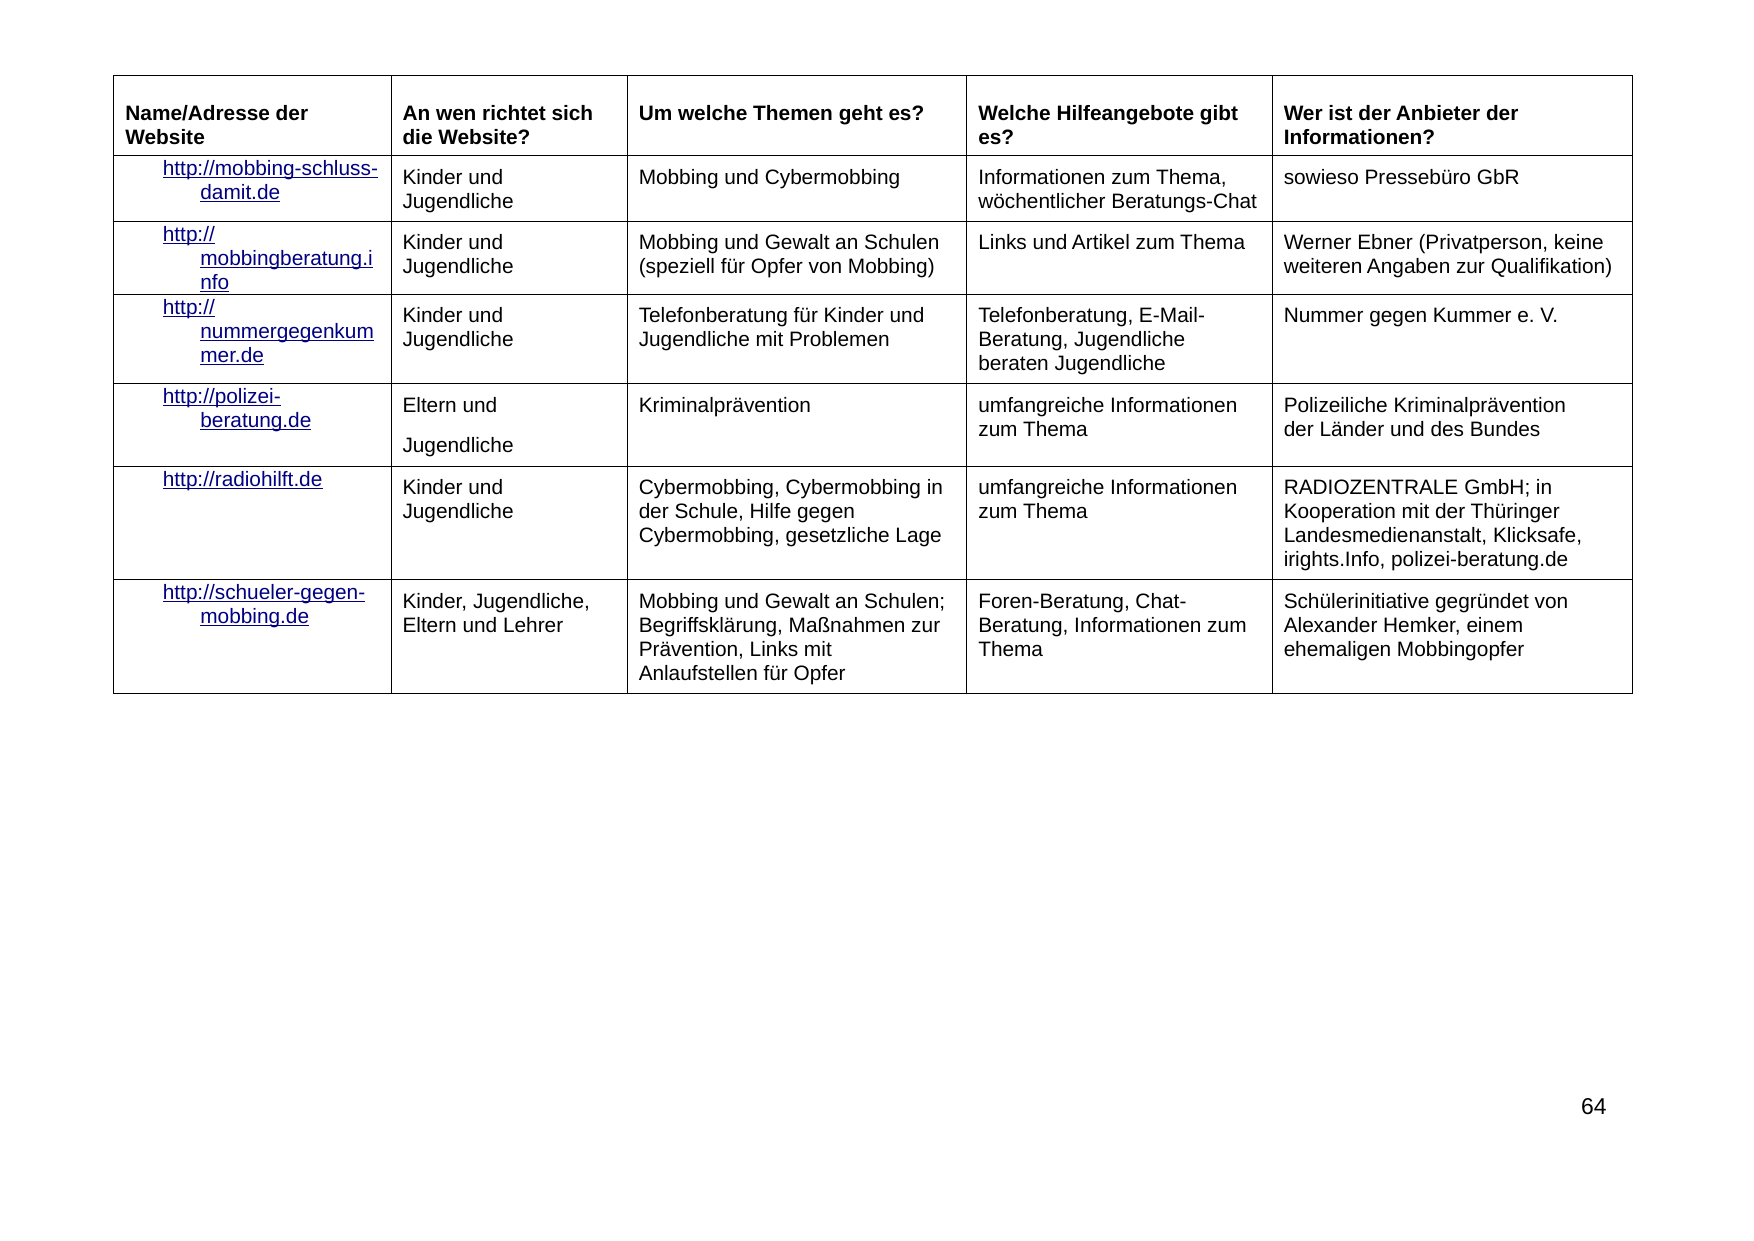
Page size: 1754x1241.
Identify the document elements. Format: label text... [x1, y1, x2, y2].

table_cell umfangreiche Informationen zum Thema [967, 384, 1272, 466]
table_cell Eltern und Jugendliche [392, 384, 627, 466]
table_cell sowieso Pressebüro GbR [1273, 156, 1632, 221]
table_header An wen richtet sich die Website? [392, 76, 627, 155]
table_cell Polizeiliche Kriminalprävention der Länder und des Bundes [1273, 384, 1632, 466]
table_cell Cybermobbing, Cybermobbing in der Schule, Hilfe gegen Cybermobbing, gesetzliche Lage [628, 467, 966, 579]
table_cell http://mobbingberatung.info [114, 222, 391, 294]
table_cell Kinder und Jugendliche [392, 222, 627, 294]
table_cell RADIOZENTRALE GmbH; in Kooperation mit der Thüringer Landesmedienanstalt, Klicksafe, irights.Info, polizei-beratung.de [1273, 467, 1632, 579]
table_cell Foren-Beratung, Chat-Beratung, Informationen zum Thema [967, 580, 1272, 693]
table_header Name/Adresse der Website [114, 76, 391, 155]
table_cell http://radiohilft.de [114, 467, 391, 579]
table_header Wer ist der Anbieter der Informationen? [1273, 76, 1632, 155]
table_cell Schülerinitiative gegründet von Alexander Hemker, einem ehemaligen Mobbingopfer [1273, 580, 1632, 693]
table_cell Telefonberatung für Kinder und Jugendliche mit Problemen [628, 295, 966, 383]
table_cell umfangreiche Informationen zum Thema [967, 467, 1272, 579]
table_cell http://polizei-beratung.de [114, 384, 391, 466]
table_cell Mobbing und Cybermobbing [628, 156, 966, 221]
table_cell Informationen zum Thema, wöchentlicher Beratungs-Chat [967, 156, 1272, 221]
table_cell http://mobbing-schluss-damit.de [114, 156, 391, 221]
table_cell Mobbing und Gewalt an Schulen; Begriffsklärung, Maßnahmen zur Prävention, Links mit Anlaufstellen für Opfer [628, 580, 966, 693]
table_header Um welche Themen geht es? [628, 76, 966, 155]
table_cell Werner Ebner (Privatperson, keine weiteren Angaben zur Qualifikation) [1273, 222, 1632, 294]
table_cell Nummer gegen Kummer e. V. [1273, 295, 1632, 383]
table_cell Kinder und Jugendliche [392, 295, 627, 383]
table_cell Kriminalprävention [628, 384, 966, 466]
table_cell Mobbing und Gewalt an Schulen (speziell für Opfer von Mobbing) [628, 222, 966, 294]
table_header Welche Hilfeangebote gibt es? [967, 76, 1272, 155]
table_cell http://nummergegenkummer.de [114, 295, 391, 383]
table_cell Kinder und Jugendliche [392, 467, 627, 579]
table_cell Links und Artikel zum Thema [967, 222, 1272, 294]
table_cell Kinder und Jugendliche [392, 156, 627, 221]
table_cell http://schueler-gegen-mobbing.de [114, 580, 391, 693]
table_cell Telefonberatung, E-Mail-Beratung, Jugendliche beraten Jugendliche [967, 295, 1272, 383]
table_cell Kinder, Jugendliche, Eltern und Lehrer [392, 580, 627, 693]
